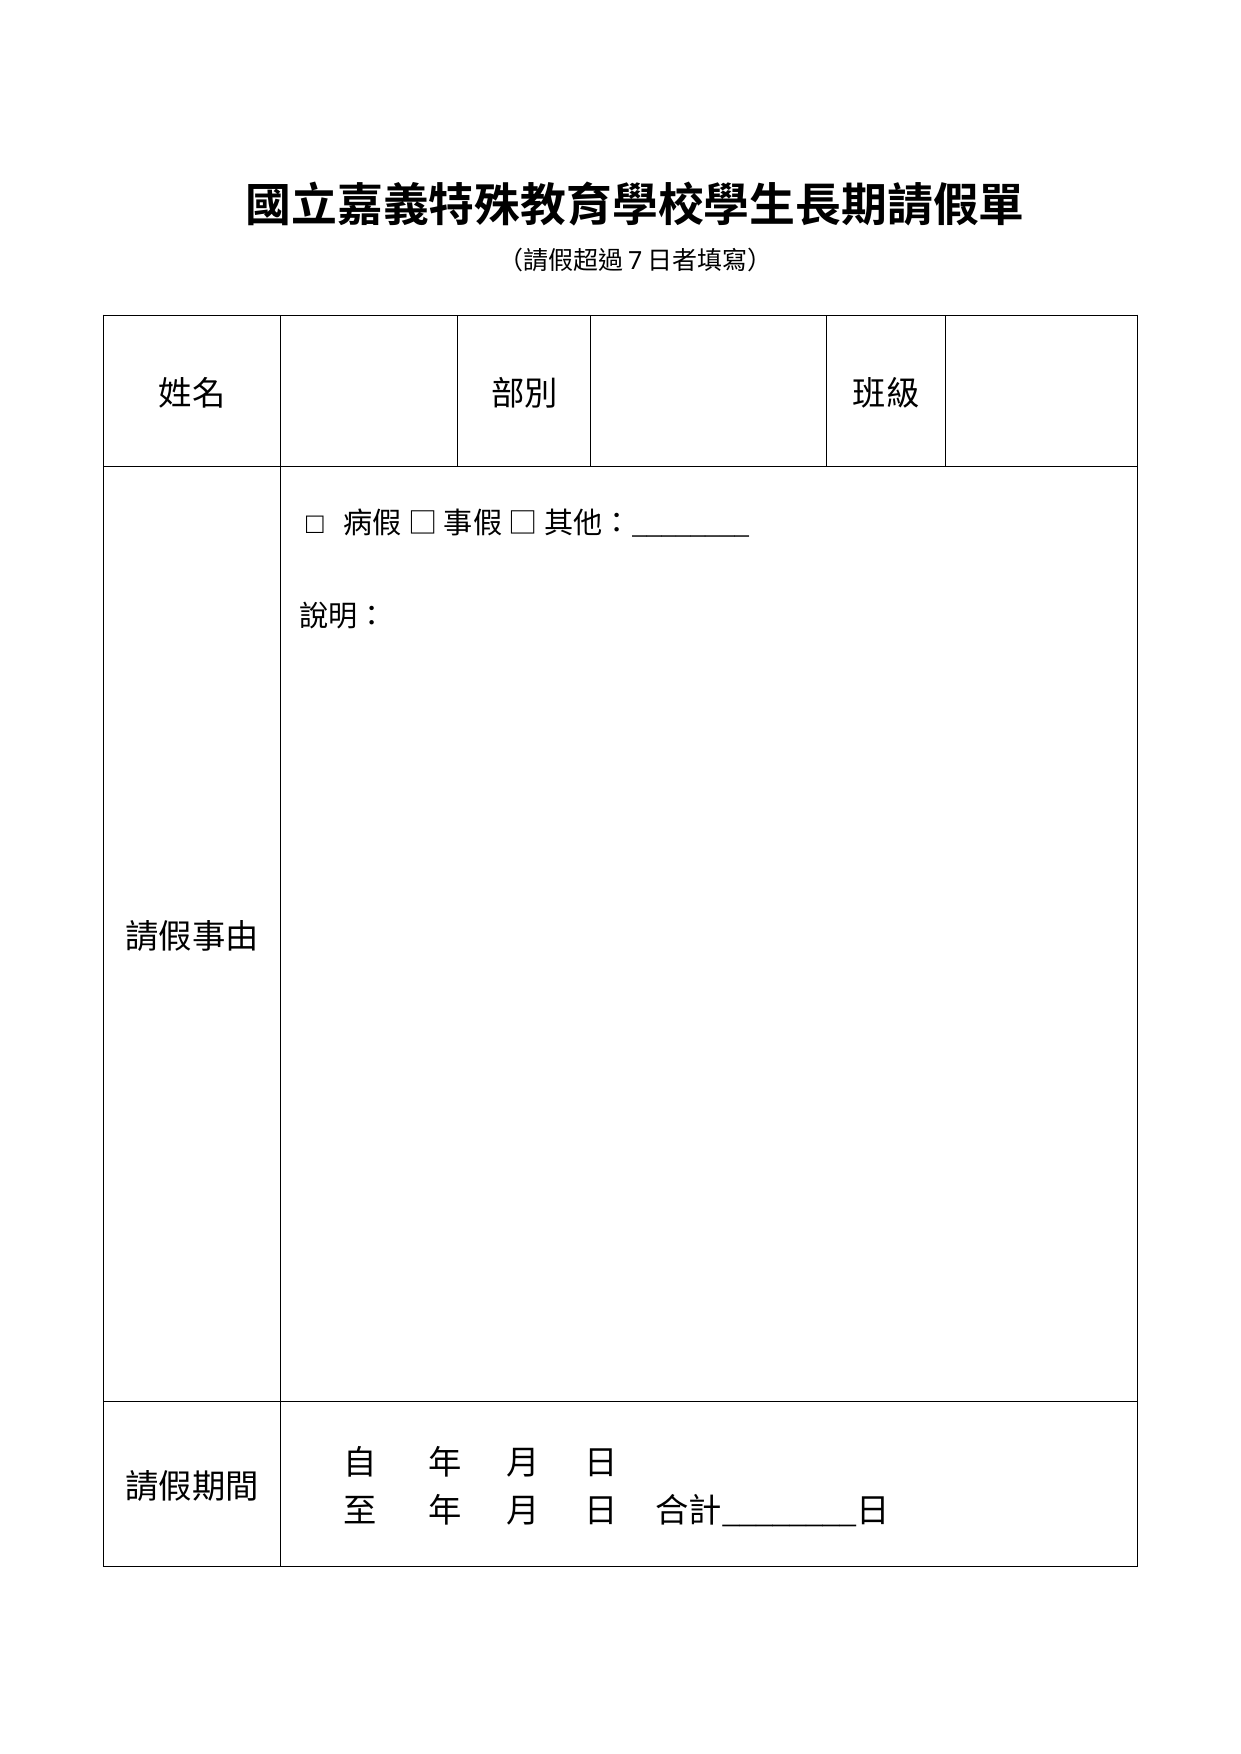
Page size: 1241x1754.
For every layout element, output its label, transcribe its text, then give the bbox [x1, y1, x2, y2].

table_cell 請假期間 [104, 1402, 280, 1566]
table_cell 請假事由 [104, 467, 280, 1401]
table_header [591, 316, 826, 466]
table_header 班級 [827, 316, 945, 466]
text （請假超過7日者填寫） [148, 239, 1122, 277]
table_header [946, 316, 1137, 466]
table_header 部別 [458, 316, 590, 466]
text 國立嘉義特殊教育學校學生長期請假單 [148, 164, 1122, 239]
table_header [281, 316, 457, 466]
table_cell 病假 □ 事假 □ 其他：________ 說明： [281, 467, 1137, 1401]
table_header 姓名 [104, 316, 280, 466]
table_cell 自 年 月 日 至 年 月 日 合計________日 [281, 1402, 1137, 1566]
